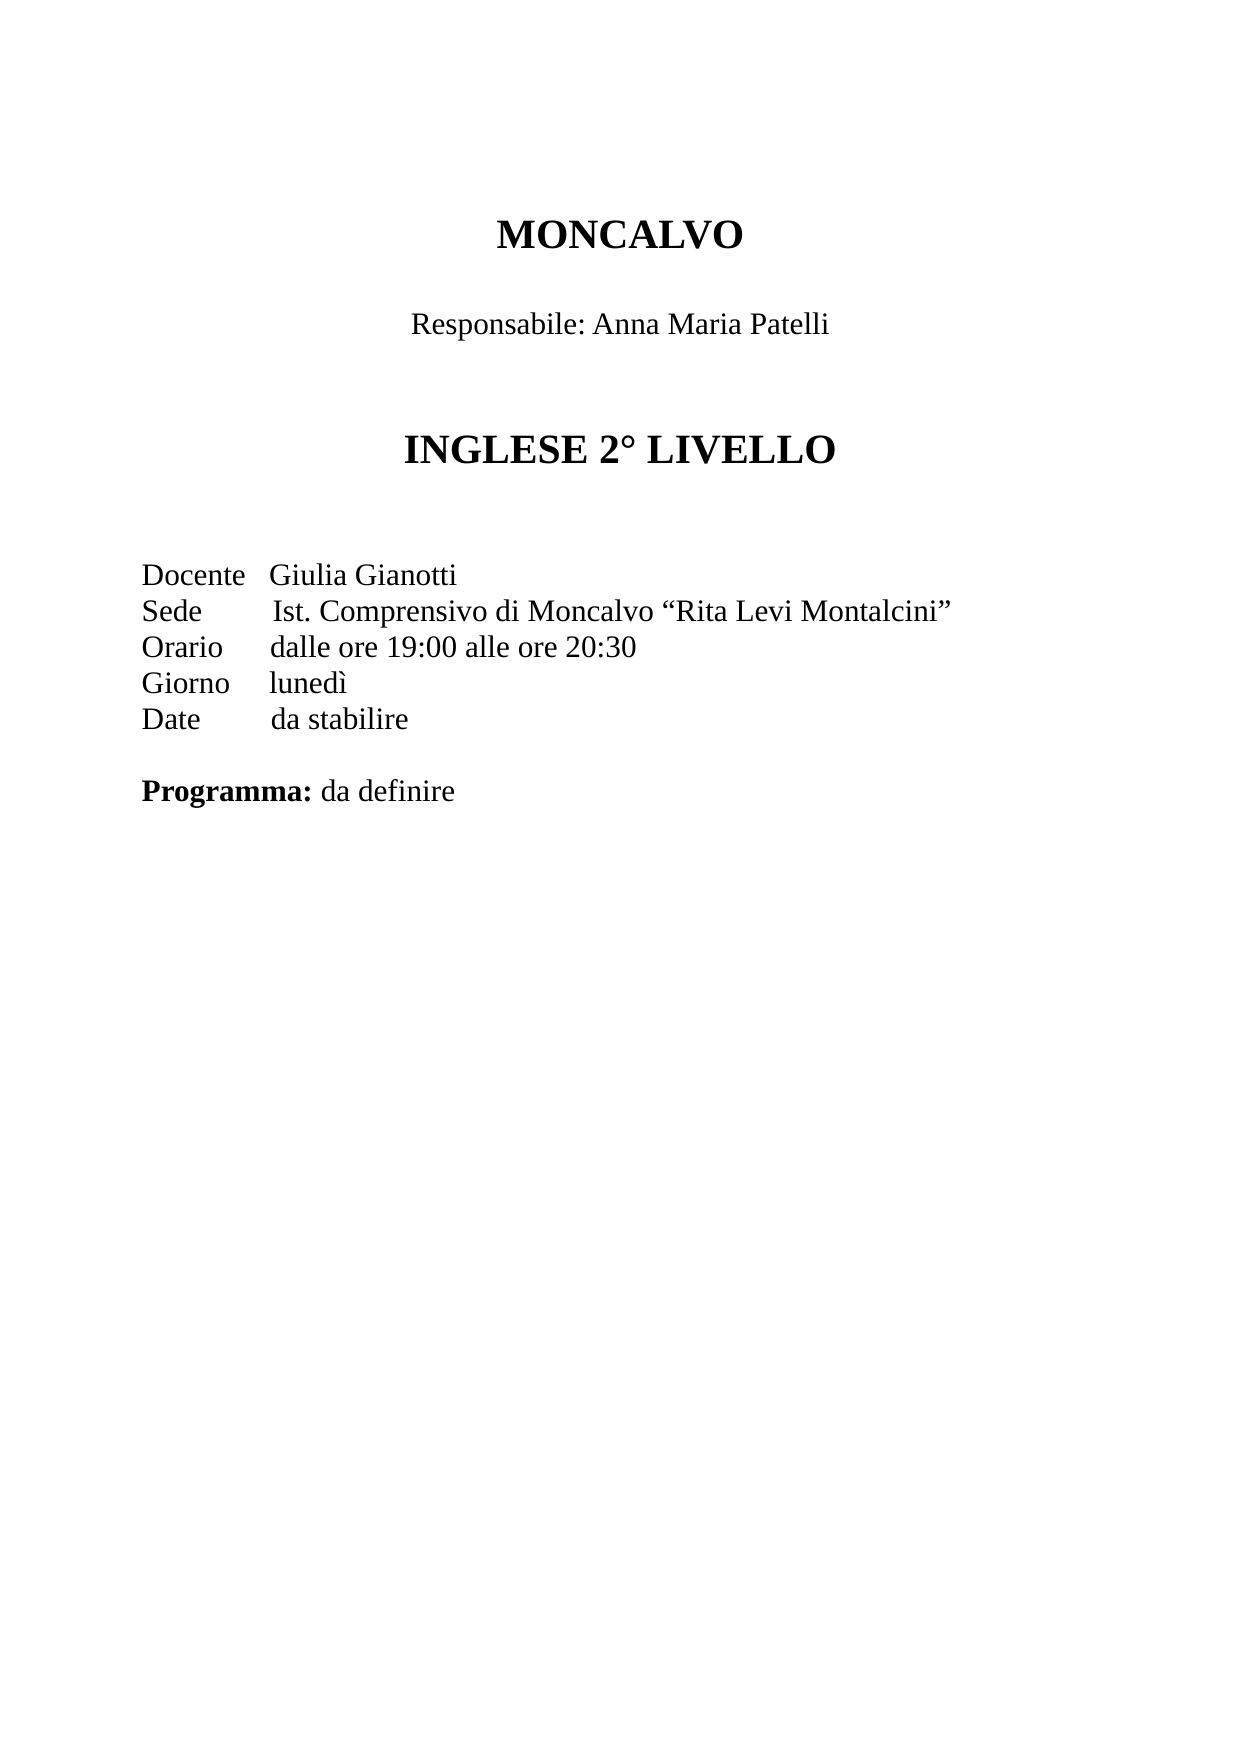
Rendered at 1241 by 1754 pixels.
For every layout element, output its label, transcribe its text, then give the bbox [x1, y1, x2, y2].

text Giorno lunedì [118, 664, 1122, 700]
text MONCALVO [118, 209, 1122, 257]
text Orario dalle ore 19:00 alle ore 20:30 [118, 628, 1122, 664]
text Sede Ist. Comprensivo di Moncalvo “Rita Levi Montalcini” [118, 592, 1122, 628]
text Date da stabilire [118, 700, 1122, 736]
text Docente Giulia Gianotti [118, 557, 1122, 592]
text Responsabile: Anna Maria Patelli [118, 305, 1122, 341]
text Programma: da definire [118, 772, 1122, 808]
text INGLESE 2° LIVELLO [118, 425, 1122, 473]
